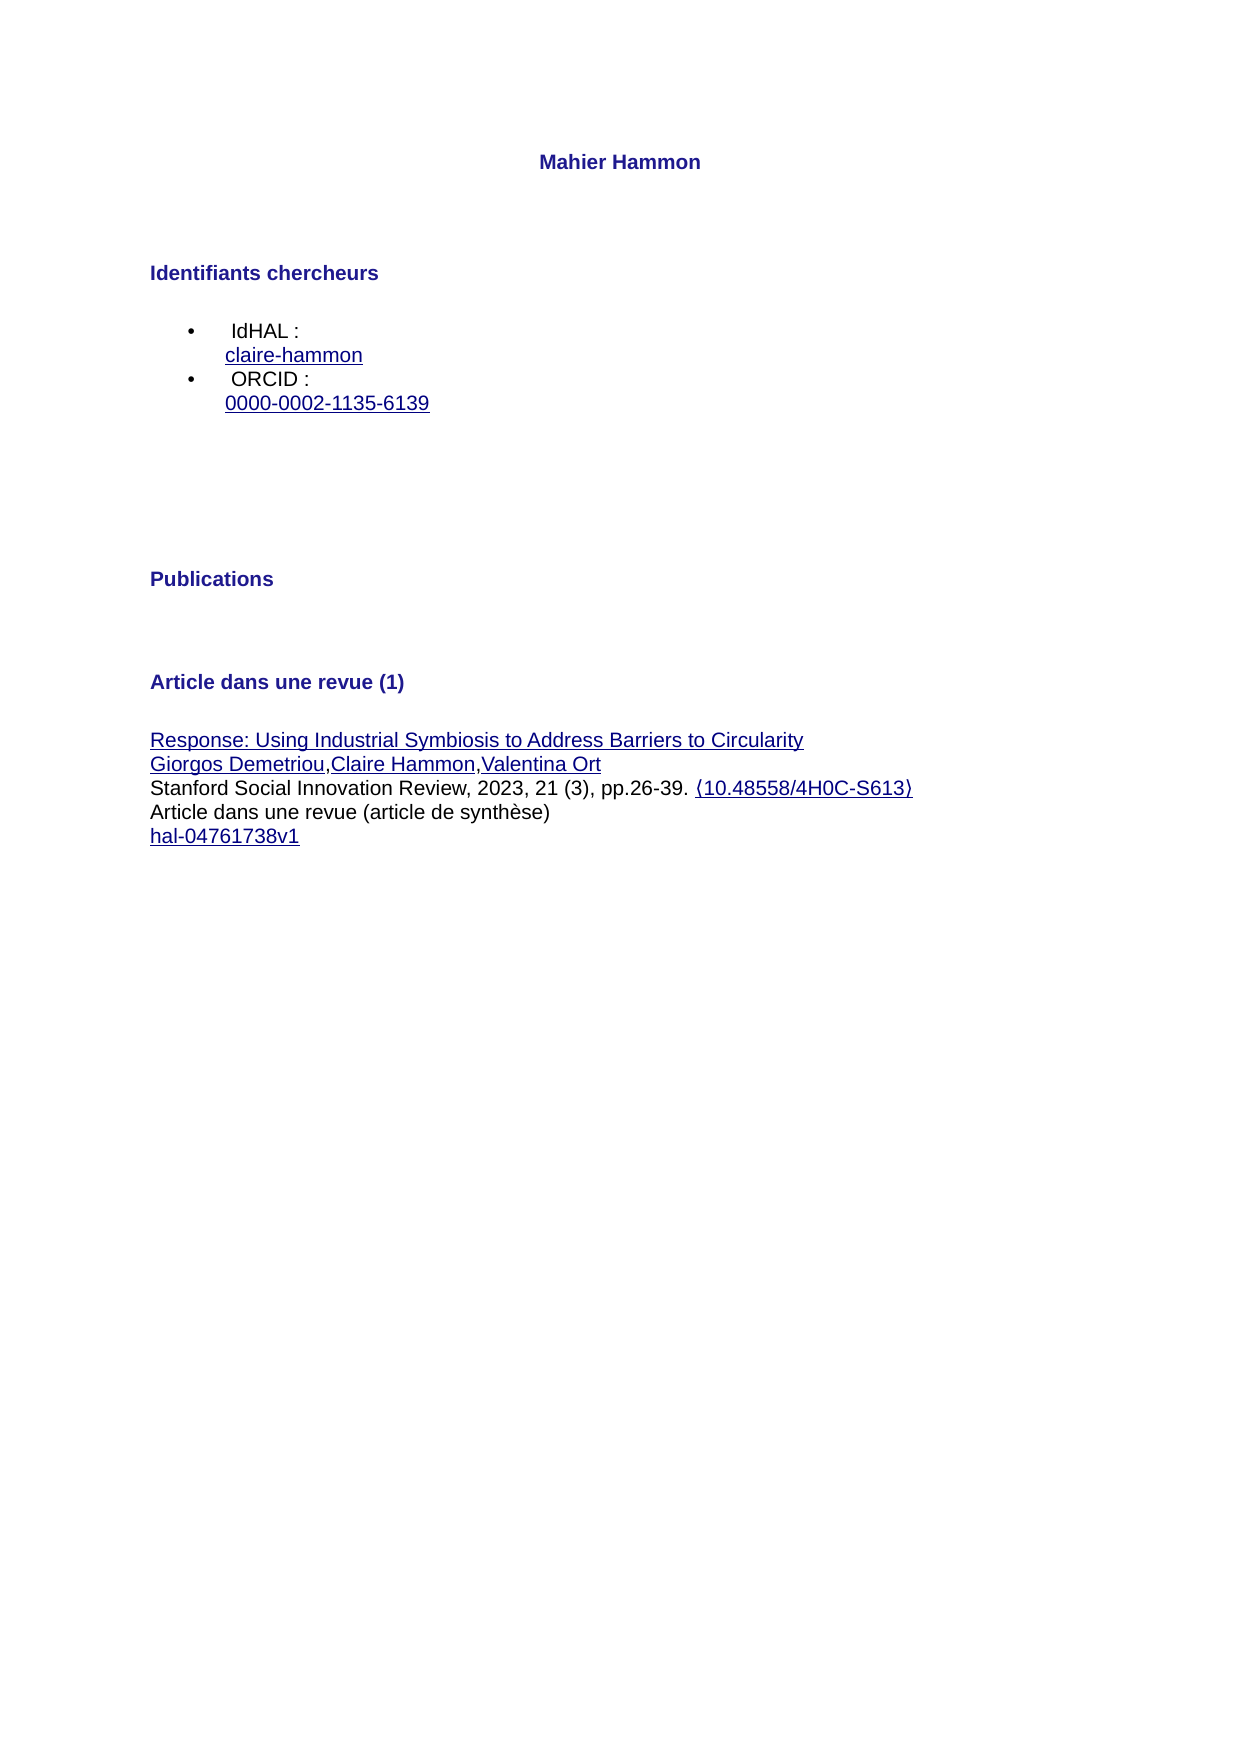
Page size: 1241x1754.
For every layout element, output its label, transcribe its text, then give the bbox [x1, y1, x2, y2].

subtitle Publications [150, 567, 1090, 591]
subtitle Mahier Hammon [150, 150, 1090, 174]
list ORCID : [187, 367, 1090, 391]
table_header Response: Using Industrial Symbiosis to Address Barriers to Circularity Giorgos Demetriou,Claire Hammon,Valentina Ort Stanford Social Innovation Review, 2023, 21 (3), pp.26-39. ⟨10.48558/4H0C-S613⟩ Article dans une revue (article de synthèse) hal-04761738v1 [150, 728, 1090, 848]
subtitle Article dans une revue (1) [150, 670, 1090, 694]
list 0000-0002-1135-6139 [187, 391, 1090, 414]
list IdHAL : [187, 319, 1090, 343]
list claire-hammon [187, 343, 1090, 367]
subtitle Identifiants chercheurs [150, 260, 1090, 284]
